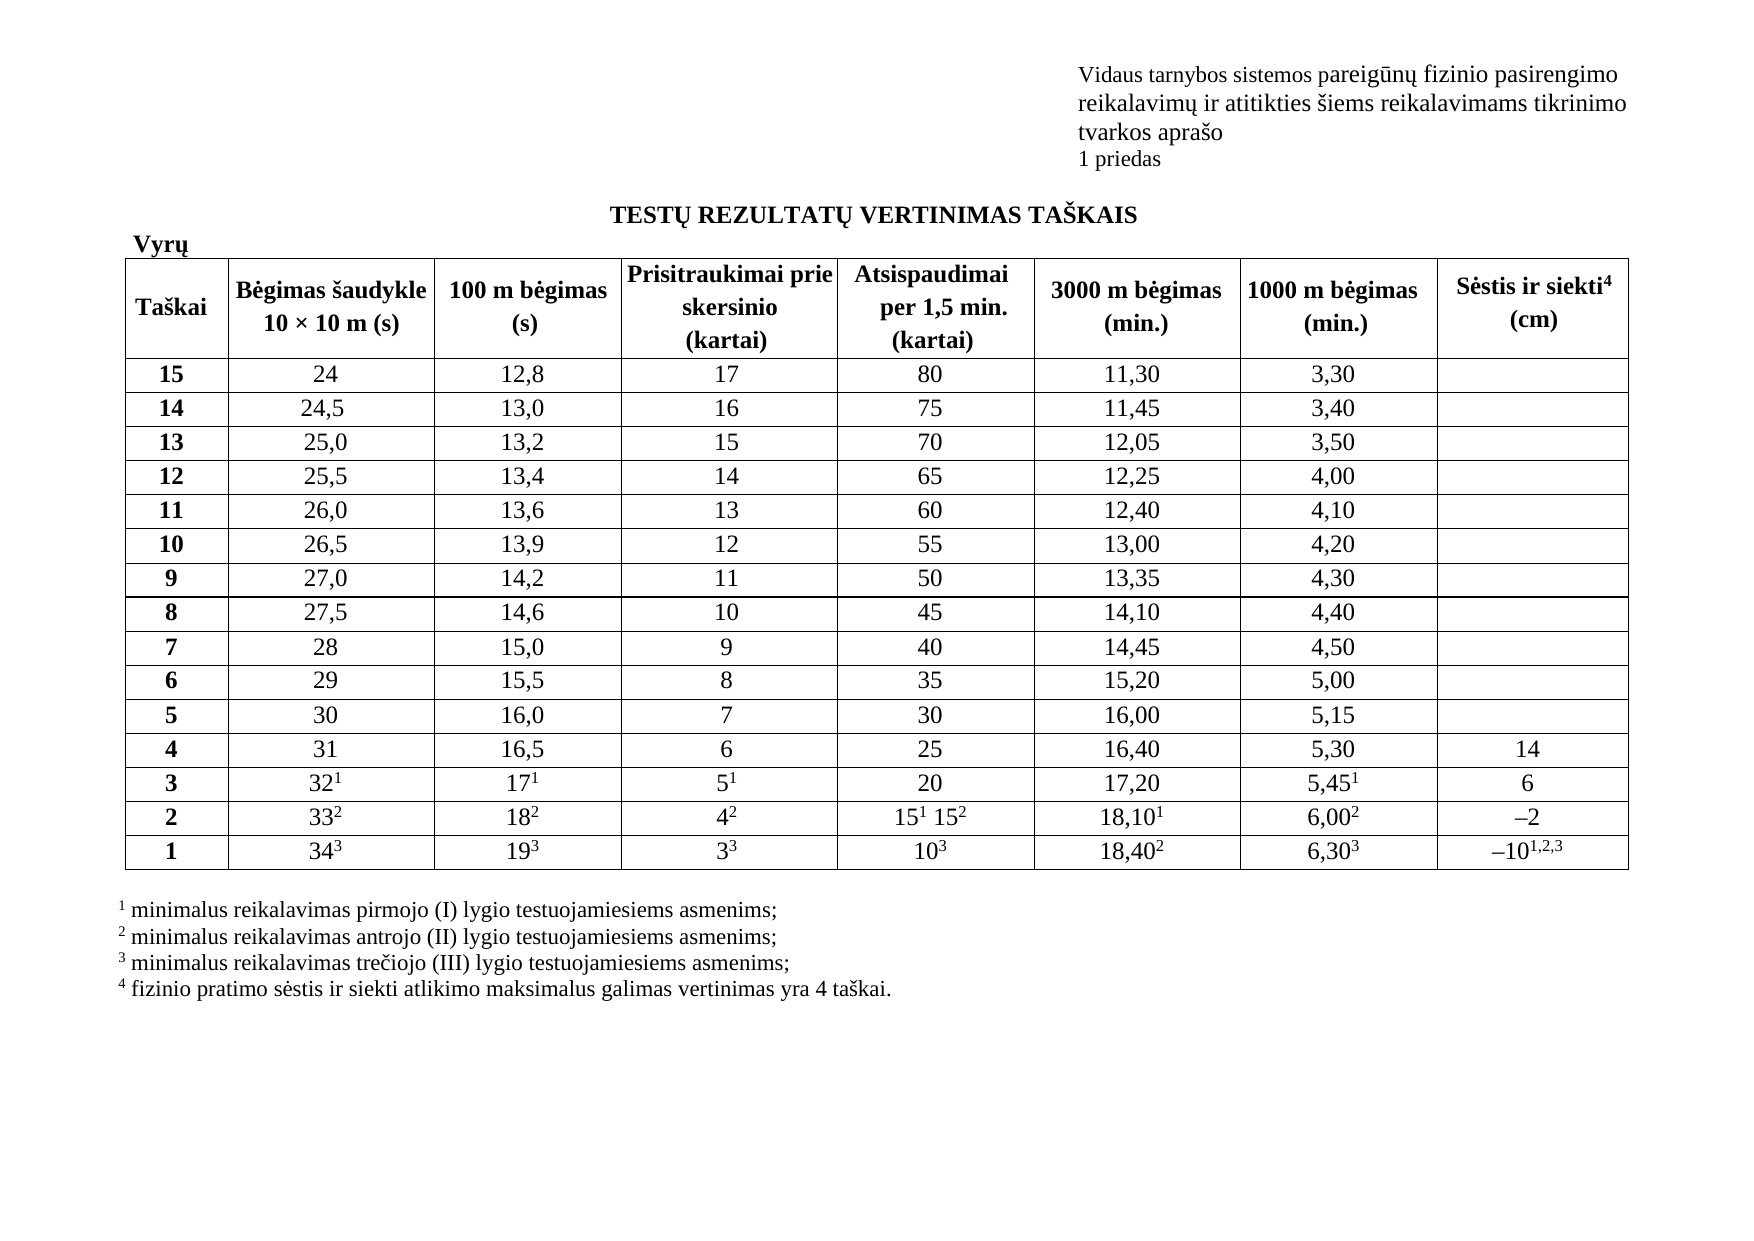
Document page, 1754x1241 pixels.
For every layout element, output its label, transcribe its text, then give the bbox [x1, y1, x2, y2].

text TESTŲ REZULTATŲ VERTINIMAS TAŠKAIS [118, 200, 1636, 229]
text Vyrų [133, 229, 1636, 258]
text tvarkos aprašo [1078, 117, 1636, 145]
table_header 1000 m bėgimas (min.) [1241, 259, 1437, 358]
table_cell [1438, 529, 1628, 562]
table_cell 321 [229, 768, 434, 801]
table_cell [1438, 700, 1628, 733]
table_header Sėstis ir siekti4 (cm) [1438, 259, 1628, 358]
table_header Bėgimas šaudykle 10 × 10 m (s) [229, 259, 434, 358]
table_cell 31 [229, 734, 434, 767]
table_cell 4,40 [1241, 598, 1437, 631]
table_cell 14 [126, 393, 228, 426]
table_cell –101,2,3 [1438, 836, 1628, 869]
text reikalavimų ir atitikties šiems reikalavimams tikrinimo [1078, 88, 1636, 117]
table_cell 11 [622, 564, 837, 596]
table_header 3000 m bėgimas (min.) [1035, 259, 1240, 358]
table_cell 182 [435, 802, 621, 835]
table_cell 20 [838, 768, 1034, 801]
table_cell 332 [229, 802, 434, 835]
table_cell 25,0 [229, 427, 434, 460]
table_cell 12,40 [1035, 495, 1240, 528]
table_cell 80 [838, 359, 1034, 392]
table_cell [1438, 427, 1628, 460]
table_cell [1438, 564, 1628, 596]
table_cell [1438, 461, 1628, 494]
table_cell 10 [622, 598, 837, 631]
text 3 minimalus reikalavimas trečiojo (III) lygio testuojamiesiems asmenims; [118, 949, 1636, 975]
table_cell 4 [126, 734, 228, 767]
table_cell 4,20 [1241, 529, 1437, 562]
table_cell 27,5 [229, 598, 434, 631]
table_cell 4,10 [1241, 495, 1437, 528]
table_cell 25 [838, 734, 1034, 767]
table_cell 12,8 [435, 359, 621, 392]
table_cell 14,45 [1035, 632, 1240, 664]
table_cell 28 [229, 632, 434, 664]
table_cell 65 [838, 461, 1034, 494]
table_cell 5,451 [1241, 768, 1437, 801]
table_cell 3,50 [1241, 427, 1437, 460]
table_cell 55 [838, 529, 1034, 562]
table_cell 27,0 [229, 564, 434, 596]
table_cell 16,00 [1035, 700, 1240, 733]
text Vidaus tarnybos sistemos pareigūnų fizinio pasirengimo [1078, 59, 1636, 88]
text 1 priedas [1078, 145, 1636, 172]
table_cell 13,0 [435, 393, 621, 426]
table_cell 17 [622, 359, 837, 392]
table_cell 75 [838, 393, 1034, 426]
table_cell 60 [838, 495, 1034, 528]
table_cell 15,5 [435, 666, 621, 699]
table_cell 11 [126, 495, 228, 528]
table_cell 13,2 [435, 427, 621, 460]
table_cell 13,9 [435, 529, 621, 562]
table_cell [1438, 393, 1628, 426]
table_cell 5 [126, 700, 228, 733]
table_cell 30 [229, 700, 434, 733]
table_cell 9 [622, 632, 837, 664]
table_cell 24 [229, 359, 434, 392]
table_cell 10 [126, 529, 228, 562]
table_cell 3,30 [1241, 359, 1437, 392]
table_cell 24,5 [229, 393, 434, 426]
text 2 minimalus reikalavimas antrojo (II) lygio testuojamiesiems asmenims; [118, 923, 1636, 949]
table_cell 15,0 [435, 632, 621, 664]
table_cell 16,40 [1035, 734, 1240, 767]
table_cell 8 [126, 598, 228, 631]
table_cell 4,00 [1241, 461, 1437, 494]
table_header Prisitraukimai prie skersinio (kartai) [622, 259, 837, 358]
table_cell [1438, 495, 1628, 528]
table_cell 14,6 [435, 598, 621, 631]
table_cell 45 [838, 598, 1034, 631]
table_cell 5,00 [1241, 666, 1437, 699]
table_cell 103 [838, 836, 1034, 869]
table_header Atsispaudimai per 1,5 min. (kartai) [838, 259, 1034, 358]
table_cell 13,6 [435, 495, 621, 528]
table_cell 12 [622, 529, 837, 562]
table_cell 343 [229, 836, 434, 869]
table_cell 40 [838, 632, 1034, 664]
table_cell [1438, 359, 1628, 392]
table_cell 16 [622, 393, 837, 426]
table_cell 14 [622, 461, 837, 494]
table_cell 25,5 [229, 461, 434, 494]
table_cell 13 [622, 495, 837, 528]
table_cell 3,40 [1241, 393, 1437, 426]
table_cell 4,30 [1241, 564, 1437, 596]
table_cell 7 [622, 700, 837, 733]
table_cell 6 [126, 666, 228, 699]
table_cell [1438, 666, 1628, 699]
table_cell 16,5 [435, 734, 621, 767]
table_cell 4,50 [1241, 632, 1437, 664]
table_cell 15 [126, 359, 228, 392]
table_cell 14,10 [1035, 598, 1240, 631]
table_cell 11,45 [1035, 393, 1240, 426]
table_cell 151 152 [838, 802, 1034, 835]
table_header Taškai [126, 259, 228, 358]
table_cell 70 [838, 427, 1034, 460]
table_cell 5,15 [1241, 700, 1437, 733]
table_cell 9 [126, 564, 228, 596]
table_cell 33 [622, 836, 837, 869]
table_cell 15,20 [1035, 666, 1240, 699]
table_cell 14,2 [435, 564, 621, 596]
table_cell 6 [622, 734, 837, 767]
table_cell 6,002 [1241, 802, 1437, 835]
table_cell 1 [126, 836, 228, 869]
table_cell 171 [435, 768, 621, 801]
table_cell 2 [126, 802, 228, 835]
table_cell 8 [622, 666, 837, 699]
table_cell 13 [126, 427, 228, 460]
table_cell 11,30 [1035, 359, 1240, 392]
text 1 minimalus reikalavimas pirmojo (I) lygio testuojamiesiems asmenims; [118, 896, 1636, 923]
table_cell 18,402 [1035, 836, 1240, 869]
table_cell 17,20 [1035, 768, 1240, 801]
table_cell 14 [1438, 734, 1628, 767]
table_cell 6,303 [1241, 836, 1437, 869]
table_cell 42 [622, 802, 837, 835]
table_cell 16,0 [435, 700, 621, 733]
table_cell 13,00 [1035, 529, 1240, 562]
table_cell 12 [126, 461, 228, 494]
table_cell 193 [435, 836, 621, 869]
table_cell 26,0 [229, 495, 434, 528]
table_cell 3 [126, 768, 228, 801]
text 4 fizinio pratimo sėstis ir siekti atlikimo maksimalus galimas vertinimas yra 4 taškai. [118, 975, 1636, 1002]
table_cell 12,05 [1035, 427, 1240, 460]
table_cell 50 [838, 564, 1034, 596]
table_cell 13,4 [435, 461, 621, 494]
table_cell 18,101 [1035, 802, 1240, 835]
table_cell –2 [1438, 802, 1628, 835]
table_header 100 m bėgimas (s) [435, 259, 621, 358]
table_cell 30 [838, 700, 1034, 733]
table_cell 35 [838, 666, 1034, 699]
table_cell [1438, 598, 1628, 631]
table_cell 6 [1438, 768, 1628, 801]
table_cell 29 [229, 666, 434, 699]
table_cell 5,30 [1241, 734, 1437, 767]
table_cell 13,35 [1035, 564, 1240, 596]
table_cell [1438, 632, 1628, 664]
table_cell 51 [622, 768, 837, 801]
table_cell 26,5 [229, 529, 434, 562]
table_cell 12,25 [1035, 461, 1240, 494]
table_cell 7 [126, 632, 228, 664]
table_cell 15 [622, 427, 837, 460]
